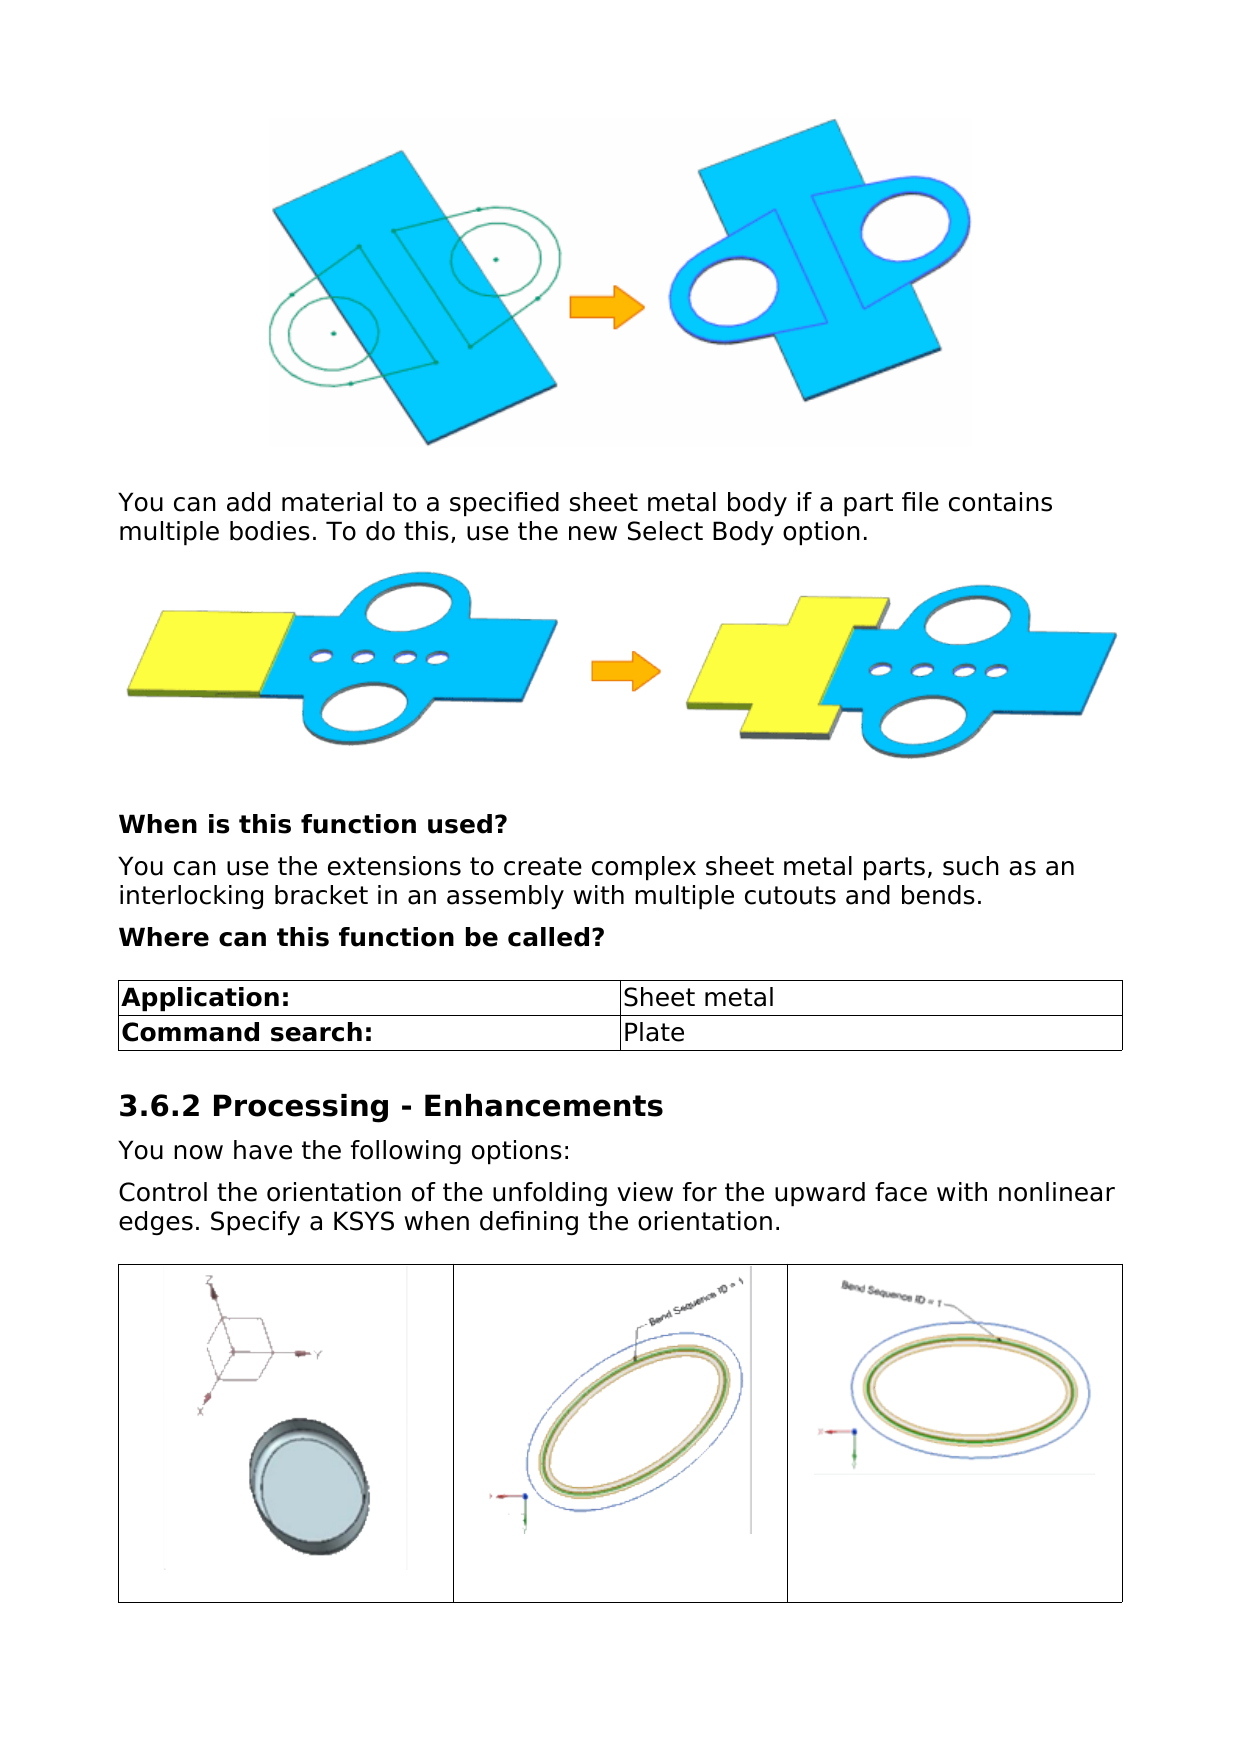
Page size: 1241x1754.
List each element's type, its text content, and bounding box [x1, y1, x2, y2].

text When is this function used? [118, 811, 1122, 840]
table_header [119, 1265, 453, 1602]
picture [268, 118, 972, 447]
table_cell Command search: [119, 1016, 620, 1050]
picture [814, 1266, 1096, 1475]
text Where can this function be called? [118, 923, 1122, 952]
subtitle 3.6.2 Processing - Enhancements [118, 1090, 1122, 1124]
table_header Application: [119, 981, 620, 1015]
text Control the orientation of the unfolding view for the upward face with nonlinear edges. Specify a KSYS when defining the orientation. [118, 1178, 1122, 1236]
picture [163, 1266, 408, 1570]
text You now have the following options: [118, 1136, 1122, 1165]
text You can add material to a specified sheet metal body if a part file contains multiple bodies. To do this, use the new Select Body option. [118, 488, 1122, 546]
text You can use the extensions to create complex sheet metal parts, such as an interlocking bracket in an assembly with multiple cutouts and bends. [118, 852, 1122, 911]
picture [118, 558, 1123, 769]
table_header [788, 1265, 1122, 1602]
picture [488, 1266, 753, 1534]
table_header [454, 1265, 787, 1602]
table_header Sheet metal [621, 981, 1122, 1015]
table_cell Plate [621, 1016, 1122, 1050]
